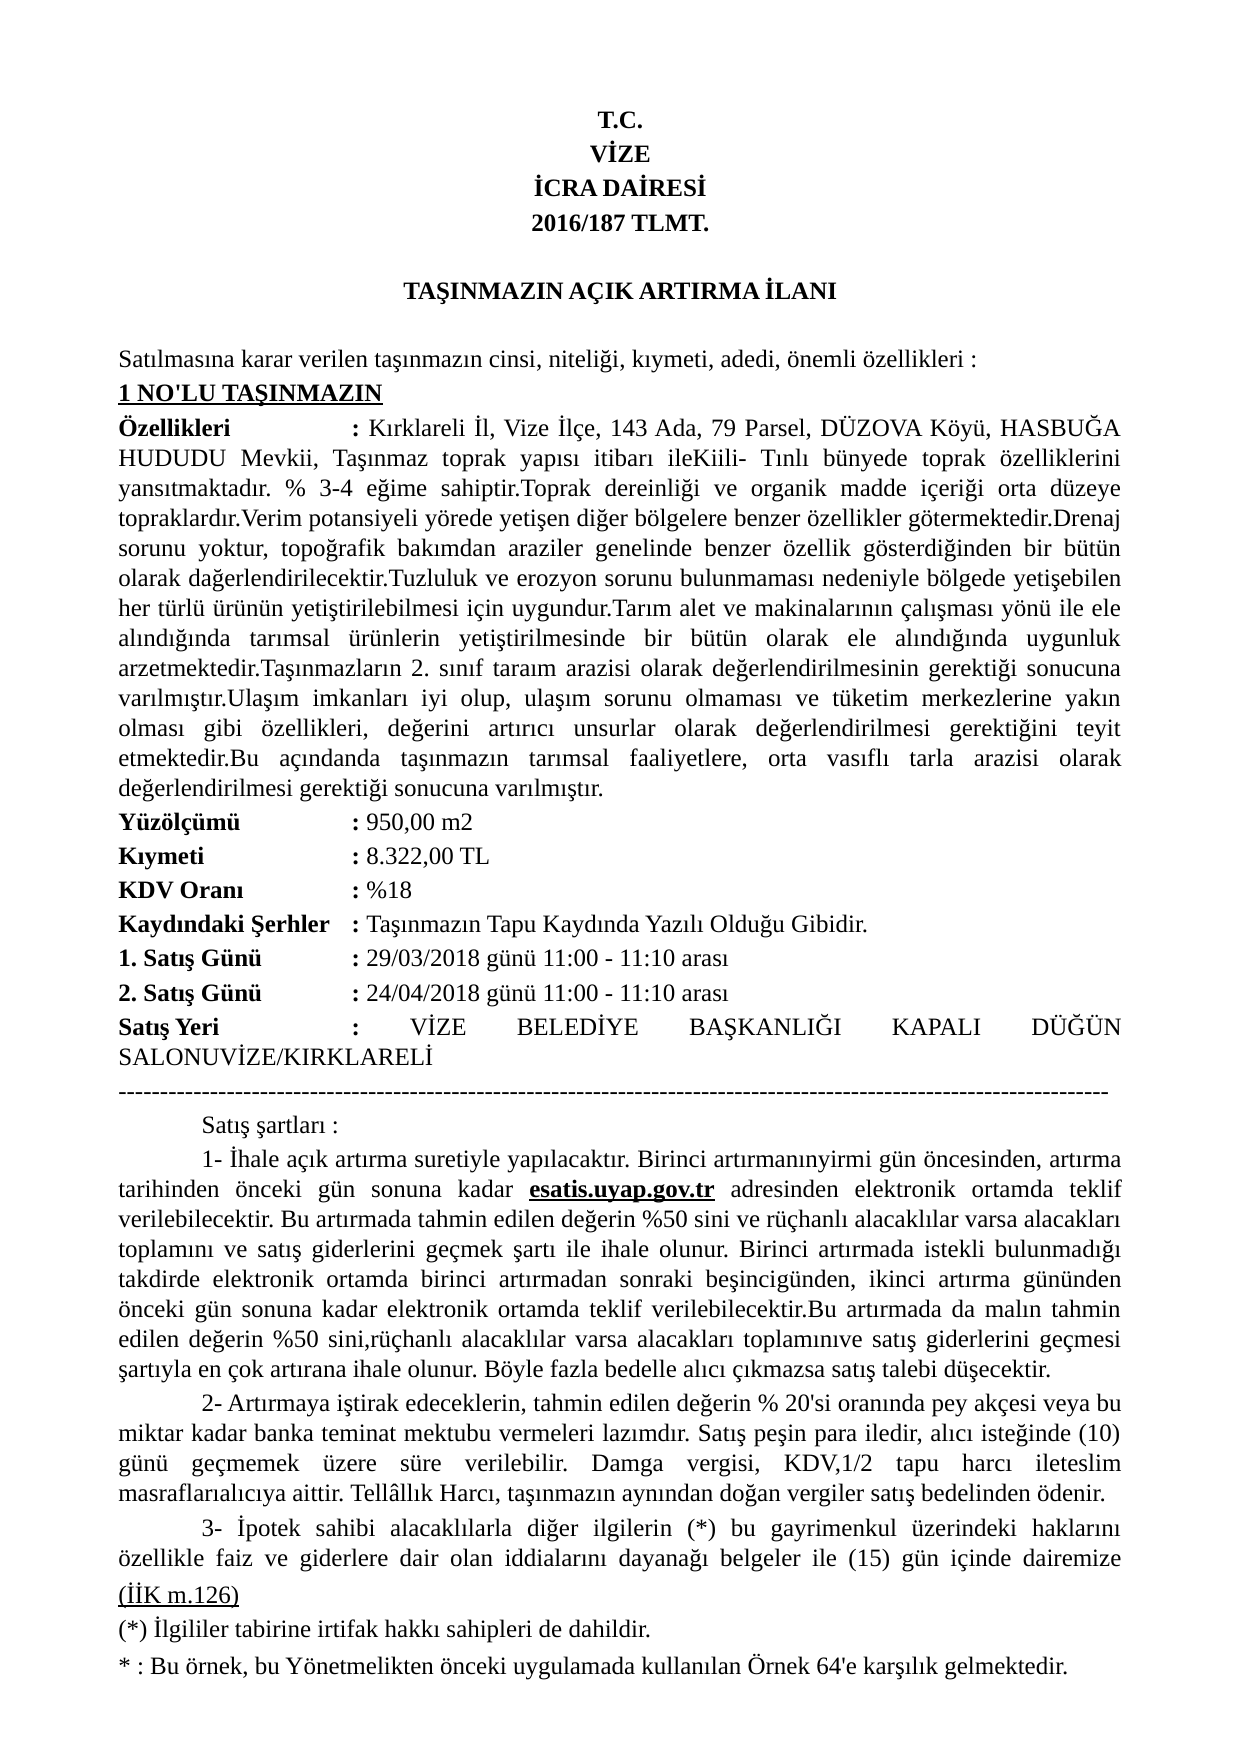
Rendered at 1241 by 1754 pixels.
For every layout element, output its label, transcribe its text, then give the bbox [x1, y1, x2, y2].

text 2016/187 TLMT. [118, 207, 1122, 237]
text 2. Satış Günü : 24/04/2018 günü 11:00 - 11:10 arası [118, 977, 1122, 1007]
text VİZE [118, 139, 1122, 169]
text TAŞINMAZIN AÇIK ARTIRMA İLANI [118, 275, 1122, 305]
text 1- İhale açık artırma suretiyle yapılacaktır. Birinci artırmanınyirmi gün öncesinden, artırma tarihinden önceki gün sonuna kadar esatis.uyap.gov.tr adresinden elektronik ortamda teklif verilebilecektir. Bu artırmada tahmin edilen değerin %50 sini ve rüçhanlı alacaklılar varsa alacakları toplamını ve satış giderlerini geçmek şartı ile ihale olunur. Birinci artırmada istekli bulunmadığı takdirde elektronik ortamda birinci artırmadan sonraki beşincigünden, ikinci artırma gününden önceki gün sonuna kadar elektronik ortamda teklif verilebilecektir.Bu artırmada da malın tahmin edilen değerin %50 sini,rüçhanlı alacaklılar varsa alacakları toplamınıve satış giderlerini geçmesi şartıyla en çok artırana ihale olunur. Böyle fazla bedelle alıcı çıkmazsa satış talebi düşecektir. [118, 1144, 1122, 1384]
text 2- Artırmaya iştirak edeceklerin, tahmin edilen değerin % 20'si oranında pey akçesi veya bu miktar kadar banka teminat mektubu vermeleri lazımdır. Satış peşin para iledir, alıcı isteğinde (10) günü geçmemek üzere süre verilebilir. Damga vergisi, KDV,1/2 tapu harcı ileteslim masraflarıalıcıya aittir. Tellâllık Harcı, taşınmazın aynından doğan vergiler satış bedelinden ödenir. [118, 1388, 1122, 1508]
text 1. Satış Günü : 29/03/2018 günü 11:00 - 11:10 arası [118, 943, 1122, 973]
text ----------------------------------------------------------------------------------------------------------------------- [118, 1075, 1122, 1105]
text 1 NO'LU TAŞINMAZIN [118, 378, 1122, 408]
text 3- İpotek sahibi alacaklılarla diğer ilgilerin (*) bu gayrimenkul üzerindeki haklarını özellikle faiz ve giderlere dair olan iddialarını dayanağı belgeler ile (15) gün içinde dairemize [118, 1512, 1122, 1572]
text KDV Oranı : %18 [118, 874, 1122, 904]
text Yüzölçümü : 950,00 m2 [118, 806, 1122, 836]
text Satılmasına karar verilen taşınmazın cinsi, niteliği, kıymeti, adedi, önemli özellikleri : [118, 344, 1122, 374]
text Kaydındaki Şerhler : Taşınmazın Tapu Kaydında Yazılı Olduğu Gibidir. [118, 909, 1122, 939]
text Satış şartları : [118, 1109, 1122, 1139]
text Satış Yeri : VİZE BELEDİYE BAŞKANLIĞI KAPALI DÜĞÜN SALONUVİZE/KIRKLARELİ [118, 1011, 1122, 1071]
text T.C. [118, 104, 1122, 134]
text İCRA DAİRESİ [118, 173, 1122, 203]
text Özellikleri : Kırklareli İl, Vize İlçe, 143 Ada, 79 Parsel, DÜZOVA Köyü, HASBUĞA HUDUDU Mevkii, Taşınmaz toprak yapısı itibarı ileKiili- Tınlı bünyede toprak özelliklerini yansıtmaktadır. % 3-4 eğime sahiptir.Toprak dereinliği ve organik madde içeriği orta düzeye topraklardır.Verim potansiyeli yörede yetişen diğer bölgelere benzer özellikler götermektedir.Drenaj sorunu yoktur, topoğrafik bakımdan araziler genelinde benzer özellik gösterdiğinden bir bütün olarak dağerlendirilecektir.Tuzluluk ve erozyon sorunu bulunmaması nedeniyle bölgede yetişebilen her türlü ürünün yetiştirilebilmesi için uygundur.Tarım alet ve makinalarının çalışması yönü ile ele alındığında tarımsal ürünlerin yetiştirilmesinde bir bütün olarak ele alındığında uygunluk arzetmektedir.Taşınmazların 2. sınıf taraım arazisi olarak değerlendirilmesinin gerektiği sonucuna varılmıştır.Ulaşım imkanları iyi olup, ulaşım sorunu olmaması ve tüketim merkezlerine yakın olması gibi özellikleri, değerini artırıcı unsurlar olarak değerlendirilmesi gerektiğini teyit etmektedir.Bu açındanda taşınmazın tarımsal faaliyetlere, orta vasıflı tarla arazisi olarak değerlendirilmesi gerektiği sonucuna varılmıştır. [118, 412, 1122, 802]
text Kıymeti : 8.322,00 TL [118, 840, 1122, 870]
